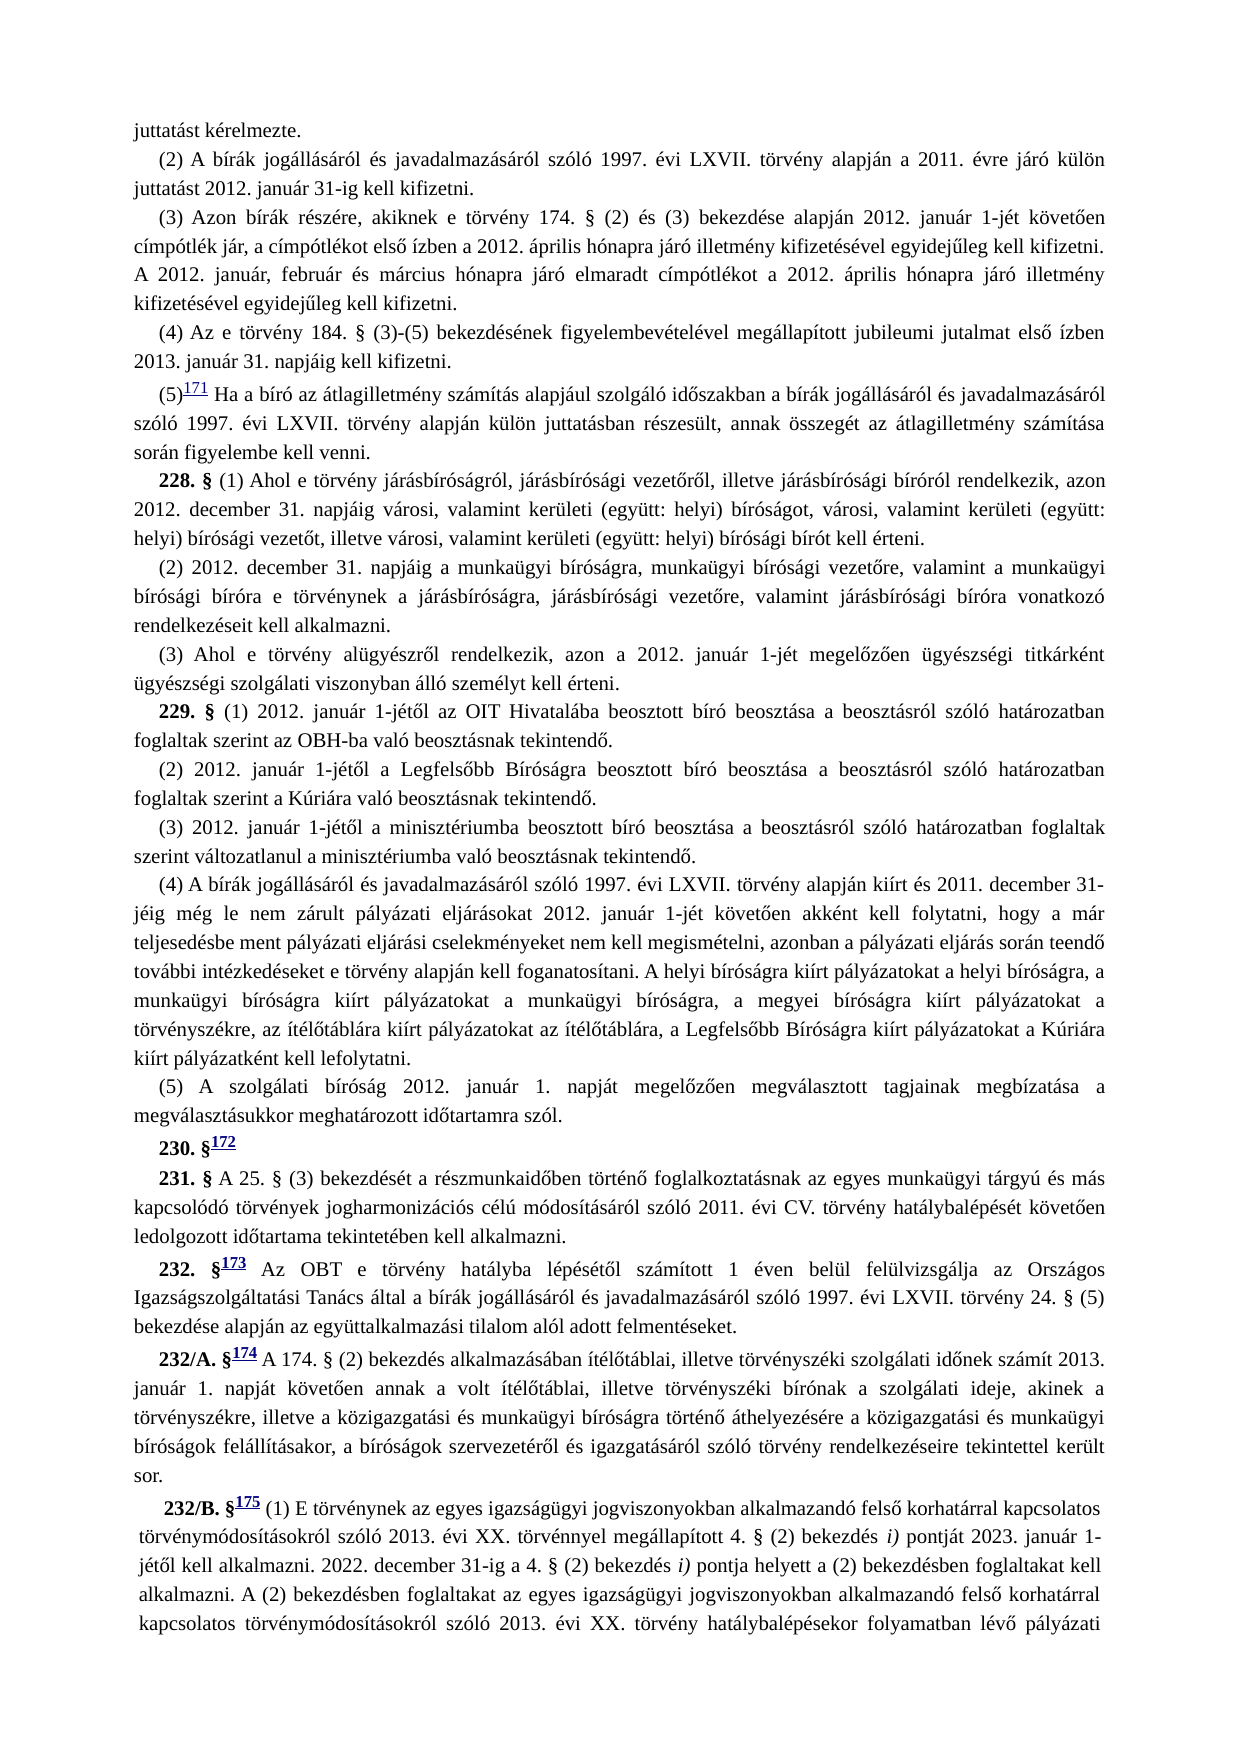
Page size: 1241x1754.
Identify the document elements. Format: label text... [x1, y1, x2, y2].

text (3) Azon bírák részére, akiknek e törvény 174. § (2) és (3) bekezdése alapján 2012. január 1-jét követően címpótlék jár, a címpótlékot első ízben a 2012. április hónapra járó illetmény kifizetésével egyidejűleg kell kifizetni. A 2012. január, február és március hónapra járó elmaradt címpótlékot a 2012. április hónapra járó illetmény kifizetésével egyidejűleg kell kifizetni. [134, 205, 1106, 315]
text 229. § (1) 2012. január 1-jétől az OIT Hivatalába beosztott bíró beosztása a beosztásról szóló határozatban foglaltak szerint az OBH-ba való beosztásnak tekintendő. [134, 699, 1106, 752]
text 232/B. §175 (1) E törvénynek az egyes igazságügyi jogviszonyokban alkalmazandó felső korhatárral kapcsolatos törvénymódosításokról szóló 2013. évi XX. törvénnyel megállapított 4. § (2) bekezdés i) pontját 2023. január 1-jétől kell alkalmazni. 2022. december 31-ig a 4. § (2) bekezdés i) pontja helyett a (2) bekezdésben foglaltakat kell alkalmazni. A (2) bekezdésben foglaltakat az egyes igazságügyi jogviszonyokban alkalmazandó felső korhatárral kapcsolatos törvénymódosításokról szóló 2013. évi XX. törvény hatálybalépésekor folyamatban lévő pályázati [138, 1491, 1102, 1635]
text (5) A szolgálati bíróság 2012. január 1. napját megelőzően megválasztott tagjainak megbízatása a megválasztásukkor meghatározott időtartamra szól. [134, 1074, 1106, 1127]
text (3) 2012. január 1-jétől a minisztériumba beosztott bíró beosztása a beosztásról szóló határozatban foglaltak szerint változatlanul a minisztériumba való beosztásnak tekintendő. [134, 815, 1106, 868]
text (4) A bírák jogállásáról és javadalmazásáról szóló 1997. évi LXVII. törvény alapján kiírt és 2011. december 31-jéig még le nem zárult pályázati eljárásokat 2012. január 1-jét követően akként kell folytatni, hogy a már teljesedésbe ment pályázati eljárási cselekményeket nem kell megismételni, azonban a pályázati eljárás során teendő további intézkedéseket e törvény alapján kell foganatosítani. A helyi bíróságra kiírt pályázatokat a helyi bíróságra, a munkaügyi bíróságra kiírt pályázatokat a munkaügyi bíróságra, a megyei bíróságra kiírt pályázatokat a törvényszékre, az ítélőtáblára kiírt pályázatokat az ítélőtáblára, a Legfelsőbb Bíróságra kiírt pályázatokat a Kúriára kiírt pályázatként kell lefolytatni. [134, 872, 1106, 1069]
text 230. §172 [134, 1132, 1106, 1160]
text (2) 2012. január 1-jétől a Legfelsőbb Bíróságra beosztott bíró beosztása a beosztásról szóló határozatban foglaltak szerint a Kúriára való beosztásnak tekintendő. [134, 757, 1106, 810]
text (4) Az e törvény 184. § (3)-(5) bekezdésének figyelembevételével megállapított jubileumi jutalmat első ízben 2013. január 31. napjáig kell kifizetni. [134, 320, 1106, 373]
text (2) 2012. december 31. napjáig a munkaügyi bíróságra, munkaügyi bírósági vezetőre, valamint a munkaügyi bírósági bíróra e törvénynek a járásbíróságra, járásbírósági vezetőre, valamint járásbírósági bíróra vonatkozó rendelkezéseit kell alkalmazni. [134, 555, 1106, 637]
text (2) A bírák jogállásáról és javadalmazásáról szóló 1997. évi LXVII. törvény alapján a 2011. évre járó külön juttatást 2012. január 31-ig kell kifizetni. [134, 147, 1106, 200]
text 232. §173 Az OBT e törvény hatályba lépésétől számított 1 éven belül felülvizsgálja az Országos Igazságszolgáltatási Tanács által a bírák jogállásáról és javadalmazásáról szóló 1997. évi LXVII. törvény 24. § (5) bekezdése alapján az együttalkalmazási tilalom alól adott felmentéseket. [134, 1252, 1106, 1338]
text (5)171 Ha a bíró az átlagilletmény számítás alapjául szolgáló időszakban a bírák jogállásáról és javadalmazásáról szóló 1997. évi LXVII. törvény alapján külön juttatásban részesült, annak összegét az átlagilletmény számítása során figyelembe kell venni. [134, 378, 1106, 464]
text 232/A. §174 A 174. § (2) bekezdés alkalmazásában ítélőtáblai, illetve törvényszéki szolgálati időnek számít 2013. január 1. napját követően annak a volt ítélőtáblai, illetve törvényszéki bírónak a szolgálati ideje, akinek a törvényszékre, illetve a közigazgatási és munkaügyi bíróságra történő áthelyezésére a közigazgatási és munkaügyi bíróságok felállításakor, a bíróságok szervezetéről és igazgatásáról szóló törvény rendelkezéseire tekintettel került sor. [134, 1343, 1106, 1487]
text 228. § (1) Ahol e törvény járásbíróságról, járásbírósági vezetőről, illetve járásbírósági bíróról rendelkezik, azon 2012. december 31. napjáig városi, valamint kerületi (együtt: helyi) bíróságot, városi, valamint kerületi (együtt: helyi) bírósági vezetőt, illetve városi, valamint kerületi (együtt: helyi) bírósági bírót kell érteni. [134, 468, 1106, 550]
text juttatást kérelmezte. [134, 118, 1106, 142]
text 231. § A 25. § (3) bekezdését a részmunkaidőben történő foglalkoztatásnak az egyes munkaügyi tárgyú és más kapcsolódó törvények jogharmonizációs célú módosításáról szóló 2011. évi CV. törvény hatálybalépését követően ledolgozott időtartama tekintetében kell alkalmazni. [134, 1166, 1106, 1248]
text (3) Ahol e törvény alügyészről rendelkezik, azon a 2012. január 1-jét megelőzően ügyészségi titkárként ügyészségi szolgálati viszonyban álló személyt kell érteni. [134, 642, 1106, 694]
